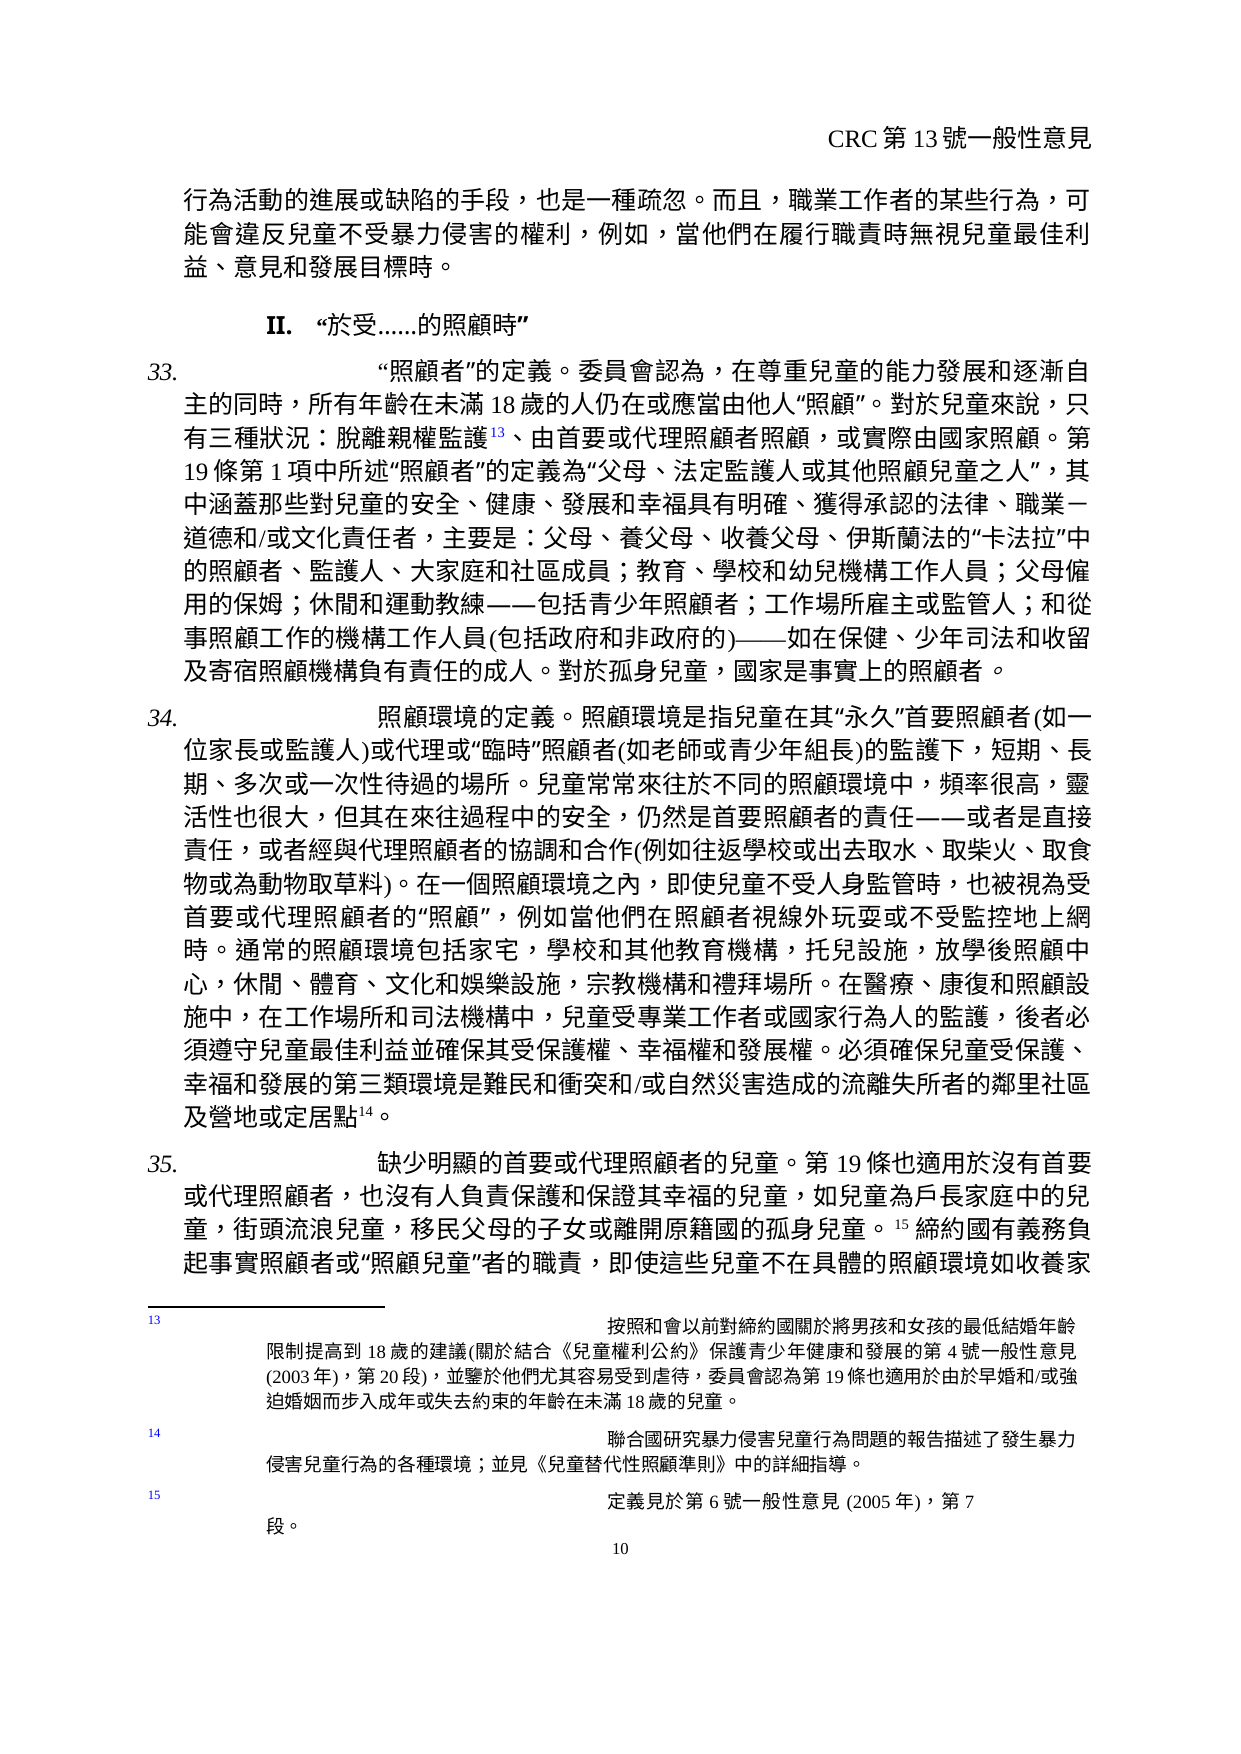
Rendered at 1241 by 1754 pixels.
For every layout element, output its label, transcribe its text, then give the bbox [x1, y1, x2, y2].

list 行為活動的進展或缺陷的手段，也是一種疏忽。而且，職業工作者的某些行為，可能會違反兒童不受暴力侵害的權利，例如，當他們在履行職責時無視兒童最佳利益、意見和發展目標時。 [148, 183, 1093, 283]
list 定義見於第6號一般性意見 (2005年)，第7段。 [148, 1488, 974, 1538]
list 照顧環境的定義。照顧環境是指兒童在其“永久”首要照顧者(如一位家長或監護人)或代理或“臨時”照顧者(如老師或青少年組長)的監護下，短期、長期、多次或一次性待過的場所。兒童常常來往於不同的照顧環境中，頻率很高，靈活性也很大，但其在來往過程中的安全，仍然是首要照顧者的責任――或者是直接責任，或者經與代理照顧者的協調和合作(例如往返學校或出去取水、取柴火、取食物或為動物取草料)。在一個照顧環境之內，即使兒童不受人身監管時，也被視為受首要或代理照顧者的“照顧”，例如當他們在照顧者視線外玩耍或不受監控地上網時。通常的照顧環境包括家宅，學校和其他教育機構，托兒設施，放學後照顧中心，休閒、體育、文化和娛樂設施，宗教機構和禮拜場所。在醫療、康復和照顧設施中，在工作場所和司法機構中，兒童受專業工作者或國家行為人的監護，後者必須遵守兒童最佳利益並確保其受保護權、幸福權和發展權。必須確保兒童受保護、幸福和發展的第三類環境是難民和衝突和/或自然災害造成的流離失所者的鄰里社區及營地或定居點。 [148, 700, 1093, 1133]
list “照顧者”的定義。委員會認為，在尊重兒童的能力發展和逐漸自主的同時，所有年齡在未滿18歲的人仍在或應當由他人“照顧”。對於兒童來說，只有三種狀況：脫離親權監護、由首要或代理照顧者照顧，或實際由國家照顧。第19條第1項中所述“照顧者”的定義為“父母、法定監護人或其他照顧兒童之人”，其中涵蓋那些對兒童的安全、健康、發展和幸福具有明確、獲得承認的法律、職業－道德和/或文化責任者，主要是：父母、養父母、收養父母、伊斯蘭法的“卡法拉”中的照顧者、監護人、大家庭和社區成員；教育、學校和幼兒機構工作人員；父母僱用的保姆；休閒和運動教練――包括青少年照顧者；工作場所雇主或監管人；和從事照顧工作的機構工作人員(包括政府和非政府的)――如在保健、少年司法和收留及寄宿照顧機構負有責任的成人。對於孤身兒童，國家是事實上的照顧者。 [148, 354, 1093, 687]
list 聯合國研究暴力侵害兒童行為問題的報告描述了發生暴力侵害兒童行為的各種環境；並見《兒童替代性照顧準則》中的詳細指導。 [148, 1426, 1078, 1476]
list 按照和會以前對締約國關於將男孩和女孩的最低結婚年齡限制提高到18歲的建議(關於結合《兒童權利公約》保護青少年健康和發展的第4號一般性意見(2003年)，第20段)，並鑒於他們尤其容易受到虐待，委員會認為第19條也適用於由於早婚和/或強迫婚姻而步入成年或失去約束的年齡在未滿18歲的兒童。 [148, 1313, 1078, 1413]
list 缺少明顯的首要或代理照顧者的兒童。第19條也適用於沒有首要或代理照顧者，也沒有人負責保護和保證其幸福的兒童，如兒童為戶長家庭中的兒童，街頭流浪兒童，移民父母的子女或離開原籍國的孤身兒童。 締約國有義務負起事實照顧者或“照顧兒童”者的職責，即使這些兒童不在具體的照顧環境如收養家 [148, 1146, 1093, 1279]
subtitle “於受……的照顧時” [266, 308, 1092, 341]
